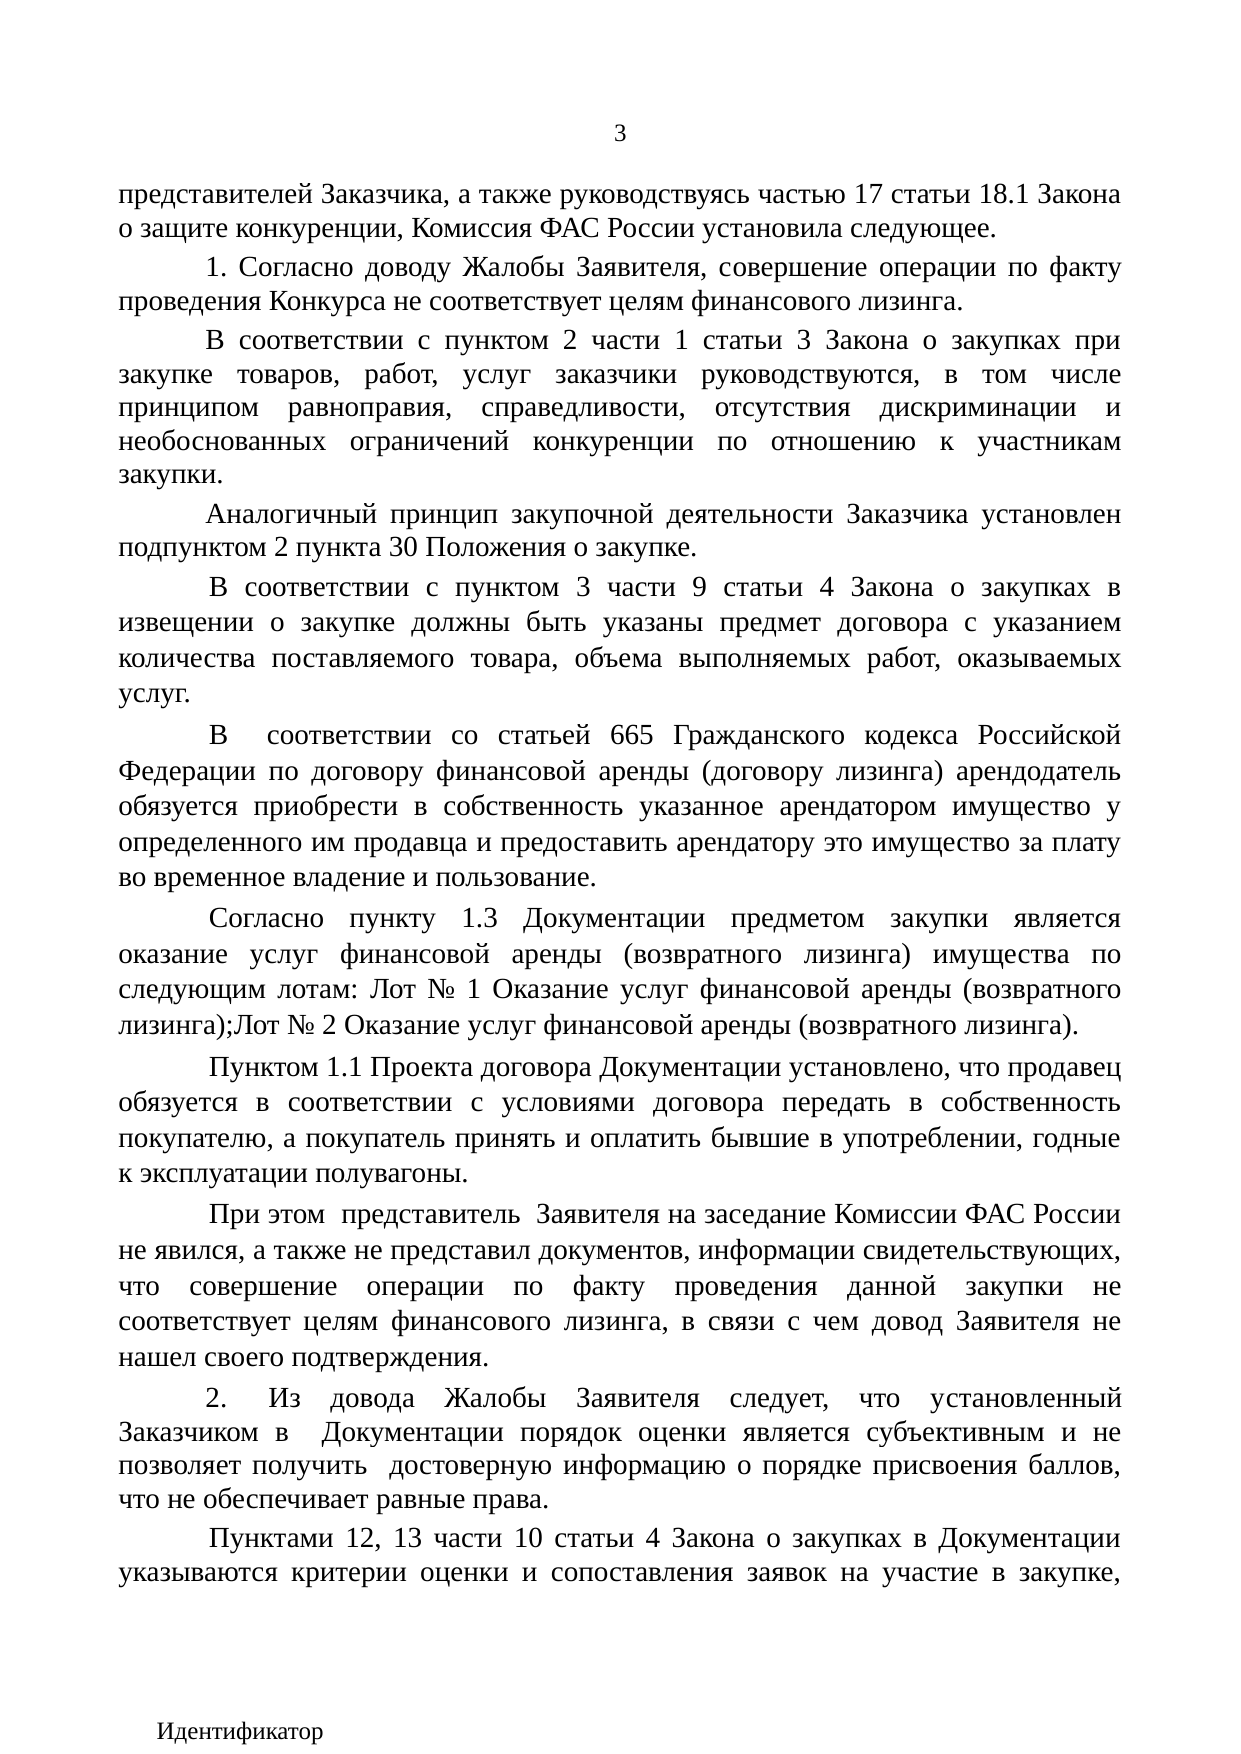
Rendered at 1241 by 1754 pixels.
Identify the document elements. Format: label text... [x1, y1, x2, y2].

text При этом представитель Заявителя на заседание Комиссии ФАС России не явился, а также не представил документов, информации свидетельствующих, что совершение операции по факту проведения данной закупки не соответствует целям финансового лизинга, в связи с чем довод Заявителя не нашел своего подтверждения. [118, 1197, 1122, 1372]
text представителей Заказчика, а также руководствуясь частью 17 статьи 18.1 Закона о защите конкуренции, Комиссия ФАС России установила следующее. [118, 176, 1122, 243]
text В соответствии с пунктом 2 части 1 статьи 3 Закона о закупках при закупке товаров, работ, услуг заказчики руководствуются, в том числе принципом равноправия, справедливости, отсутствия дискриминации и необоснованных ограничений конкуренции по отношению к участникам закупки. [118, 322, 1122, 490]
list Из довода Жалобы Заявителя следует, что установленный Заказчиком в Документации порядок оценки является субъективным и не позволяет получить достоверную информацию о порядке присвоения баллов, что не обеспечивает равные права. [118, 1380, 1122, 1514]
text В соответствии со статьей 665 Гражданского кодекса Российской Федерации по договору финансовой аренды (договору лизинга) арендодатель обязуется приобрести в собственность указанное арендатором имущество у определенного им продавца и предоставить арендатору это имущество за плату во временное владение и пользование. [118, 717, 1122, 893]
text В соответствии с пунктом 3 части 9 статьи 4 Закона о закупках в извещении о закупке должны быть указаны предмет договора с указанием количества поставляемого товара, объема выполняемых работ, оказываемых услуг. [118, 569, 1122, 709]
text 1. Согласно доводу Жалобы Заявителя, совершение операции по факту проведения Конкурса не соответствует целям финансового лизинга. [118, 249, 1122, 316]
text Согласно пункту 1.3 Документации предметом закупки является оказание услуг финансовой аренды (возвратного лизинга) имущества по следующим лотам: Лот № 1 Оказание услуг финансовой аренды (возвратного лизинга);Лот № 2 Оказание услуг финансовой аренды (возвратного лизинга). [118, 901, 1122, 1041]
text Пунктами 12, 13 части 10 статьи 4 Закона о закупках в Документации указываются критерии оценки и сопоставления заявок на участие в закупке, [118, 1520, 1122, 1587]
text Аналогичный принцип закупочной деятельности Заказчика установлен подпунктом 2 пункта 30 Положения о закупке. [118, 496, 1122, 563]
text Пунктом 1.1 Проекта договора Документации установлено, что продавец обязуется в соответствии с условиями договора передать в собственность покупателю, а покупатель принять и оплатить бывшие в употреблении, годные к эксплуатации полувагоны. [118, 1049, 1122, 1189]
